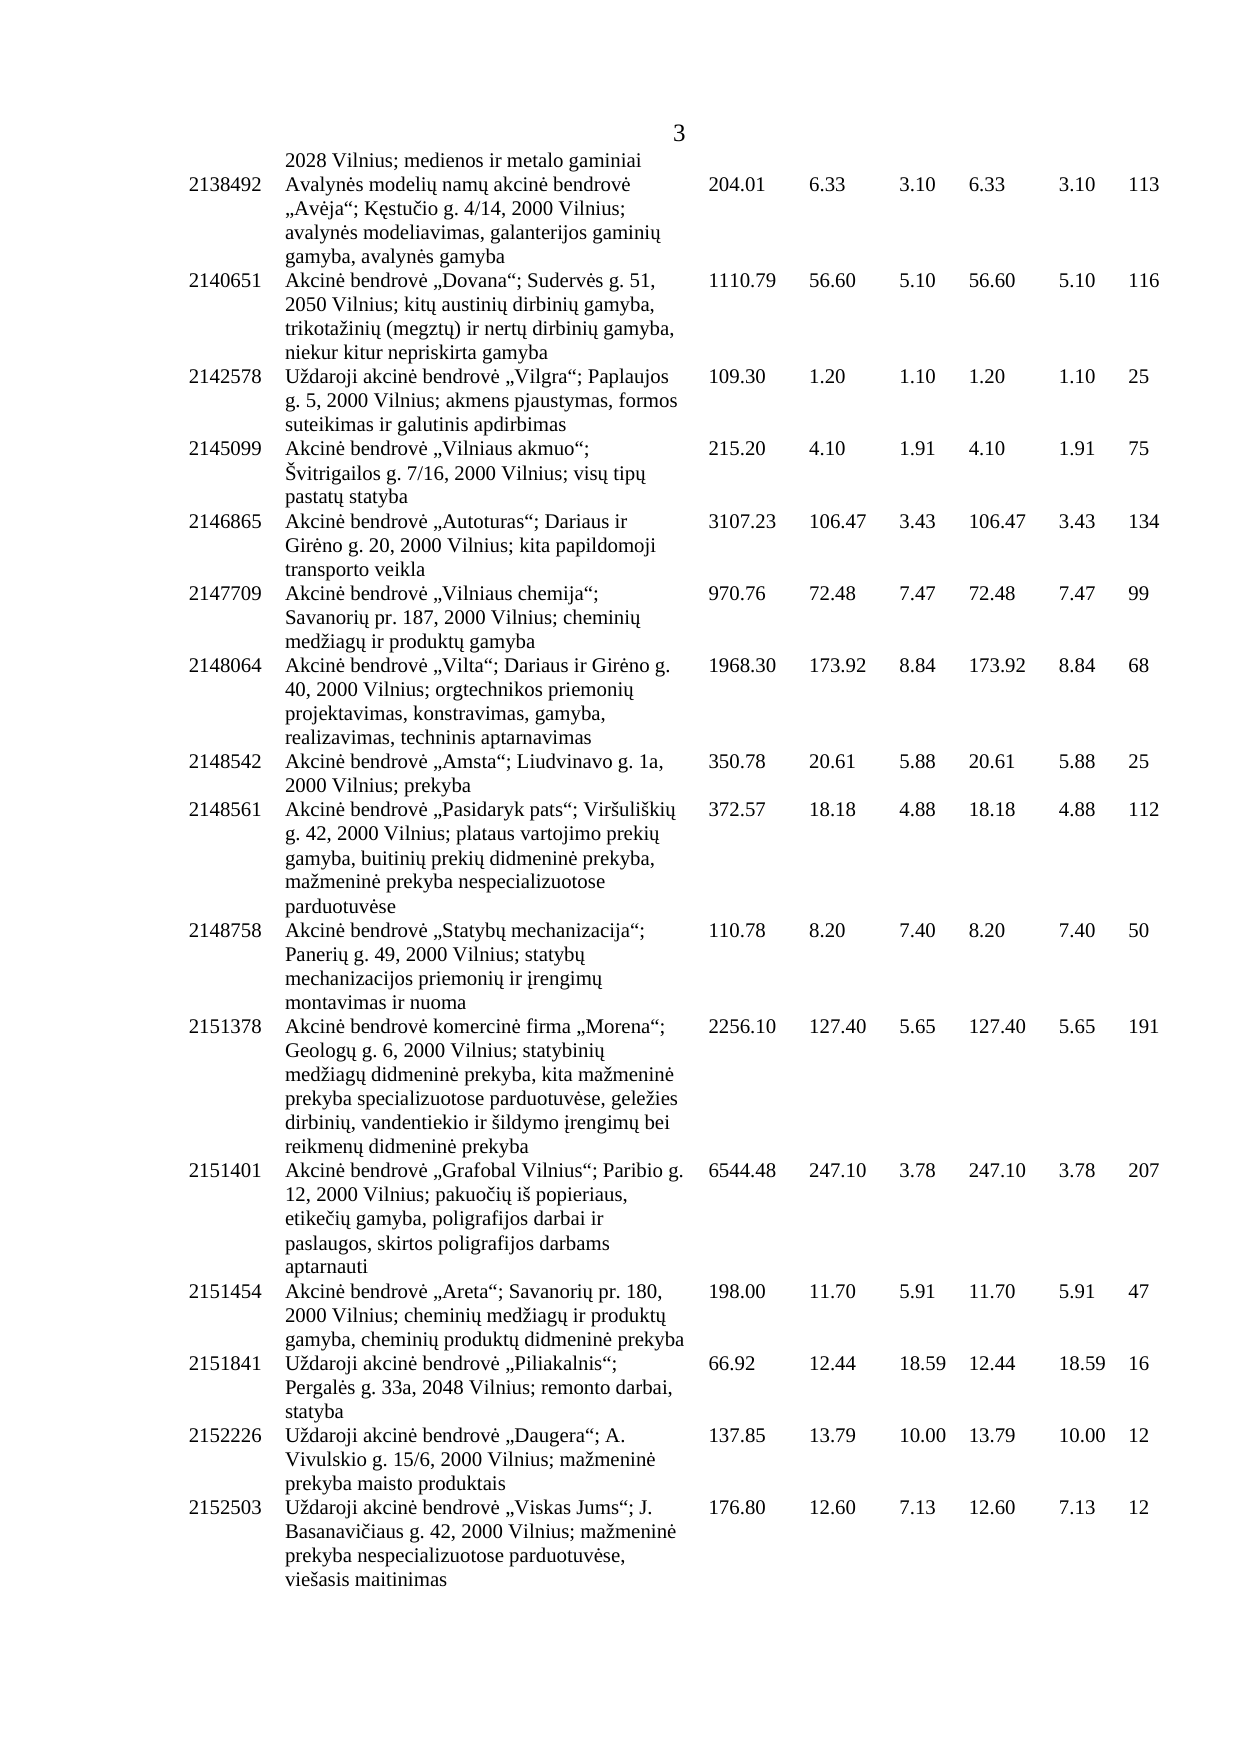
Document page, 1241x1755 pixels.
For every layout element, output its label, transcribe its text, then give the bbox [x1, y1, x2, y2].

table_cell 13.79 [798, 1423, 888, 1495]
table_cell 66.92 [697, 1351, 798, 1423]
table_cell 2138492 [177, 172, 273, 268]
table_cell 247.10 [957, 1158, 1047, 1278]
table_cell Uždaroji akcinė bendrovė „Viskas Jums“; J. Basanavičiaus g. 42, 2000 Vilnius; mažmeninė prekyba nespecializuotose parduotuvėse, viešasis maitinimas [274, 1495, 697, 1591]
table_cell 5.88 [888, 749, 957, 797]
table_cell 3.10 [888, 172, 957, 268]
table_cell Akcinė bendrovė „Autoturas“; Dariaus ir Girėno g. 20, 2000 Vilnius; kita papildomoji transporto veikla [274, 509, 697, 581]
table_cell [798, 148, 888, 172]
table_cell 7.40 [888, 918, 957, 1014]
table_cell 173.92 [798, 653, 888, 749]
table_cell 2148758 [177, 918, 273, 1014]
table_cell 970.76 [697, 581, 798, 653]
table_cell 56.60 [957, 268, 1047, 364]
table_cell Uždaroji akcinė bendrovė „Piliakalnis“; Pergalės g. 33a, 2048 Vilnius; remonto darbai, statyba [274, 1351, 697, 1423]
table_cell 5.91 [1048, 1279, 1117, 1351]
table_cell 116 [1117, 268, 1181, 364]
table_cell 106.47 [798, 509, 888, 581]
table_cell 25 [1117, 749, 1181, 797]
table_cell Akcinė bendrovė komercinė firma „Morena“; Geologų g. 6, 2000 Vilnius; statybinių medžiagų didmeninė prekyba, kita mažmeninė prekyba specializuotose parduotuvėse, geležies dirbinių, vandentiekio ir šildymo įrengimų bei reikmenų didmeninė prekyba [274, 1014, 697, 1158]
table_cell Akcinė bendrovė „Pasidaryk pats“; Viršuliškių g. 42, 2000 Vilnius; plataus vartojimo prekių gamyba, buitinių prekių didmeninė prekyba, mažmeninė prekyba nespecializuotose parduotuvėse [274, 797, 697, 918]
table_cell 12.44 [957, 1351, 1047, 1423]
table_cell 7.13 [888, 1495, 957, 1591]
table_cell 5.65 [1048, 1014, 1117, 1158]
table_cell 2147709 [177, 581, 273, 653]
table_cell 134 [1117, 509, 1181, 581]
table_cell [1117, 148, 1181, 172]
table_cell Akcinė bendrovė „Vilniaus akmuo“; Švitrigailos g. 7/16, 2000 Vilnius; visų tipų pastatų statyba [274, 436, 697, 508]
table_cell 72.48 [798, 581, 888, 653]
table_cell 75 [1117, 436, 1181, 508]
table_cell 7.40 [1048, 918, 1117, 1014]
table_cell Akcinė bendrovė „Areta“; Savanorių pr. 180, 2000 Vilnius; cheminių medžiagų ir produktų gamyba, cheminių produktų didmeninė prekyba [274, 1279, 697, 1351]
table_cell 3107.23 [697, 509, 798, 581]
table_cell 68 [1117, 653, 1181, 749]
table_cell 8.84 [1048, 653, 1117, 749]
table_cell 2142578 [177, 364, 273, 436]
table_cell 18.59 [888, 1351, 957, 1423]
table_cell 5.91 [888, 1279, 957, 1351]
table_cell 112 [1117, 797, 1181, 918]
table_cell 2151841 [177, 1351, 273, 1423]
table_cell 106.47 [957, 509, 1047, 581]
table_cell Uždaroji akcinė bendrovė „Daugera“; A. Vivulskio g. 15/6, 2000 Vilnius; mažmeninė prekyba maisto produktais [274, 1423, 697, 1495]
table_cell 3.78 [888, 1158, 957, 1278]
table_cell 50 [1117, 918, 1181, 1014]
table_cell 4.88 [1048, 797, 1117, 918]
table_cell Akcinė bendrovė „Amsta“; Liudvinavo g. 1a, 2000 Vilnius; prekyba [274, 749, 697, 797]
table_cell 2140651 [177, 268, 273, 364]
table_cell 11.70 [957, 1279, 1047, 1351]
table_cell 18.59 [1048, 1351, 1117, 1423]
table_cell 2148542 [177, 749, 273, 797]
table_cell 10.00 [888, 1423, 957, 1495]
table_cell 6.33 [798, 172, 888, 268]
table_cell 2151401 [177, 1158, 273, 1278]
table_cell 99 [1117, 581, 1181, 653]
table_cell 2152226 [177, 1423, 273, 1495]
table_cell 3.43 [888, 509, 957, 581]
table_cell 5.10 [1048, 268, 1117, 364]
table_cell 1.91 [888, 436, 957, 508]
table_cell 56.60 [798, 268, 888, 364]
table_cell 12 [1117, 1423, 1181, 1495]
table_cell 72.48 [957, 581, 1047, 653]
table_cell 2148561 [177, 797, 273, 918]
table_cell 137.85 [697, 1423, 798, 1495]
table_cell [697, 148, 798, 172]
table_cell [888, 148, 957, 172]
table_cell 113 [1117, 172, 1181, 268]
table_cell Uždaroji akcinė bendrovė „Vilgra“; Paplaujos g. 5, 2000 Vilnius; akmens pjaustymas, formos suteikimas ir galutinis apdirbimas [274, 364, 697, 436]
table_cell 372.57 [697, 797, 798, 918]
table_cell 20.61 [798, 749, 888, 797]
table_cell 18.18 [957, 797, 1047, 918]
table_cell 2028 Vilnius; medienos ir metalo gaminiai [274, 148, 697, 172]
table_cell 8.20 [957, 918, 1047, 1014]
table_cell [1048, 148, 1117, 172]
table_cell 204.01 [697, 172, 798, 268]
table_cell 109.30 [697, 364, 798, 436]
table_cell [957, 148, 1047, 172]
table_cell 11.70 [798, 1279, 888, 1351]
table_cell 3.10 [1048, 172, 1117, 268]
table_cell 16 [1117, 1351, 1181, 1423]
table_cell 5.65 [888, 1014, 957, 1158]
table_cell 6544.48 [697, 1158, 798, 1278]
table_cell 12.60 [798, 1495, 888, 1591]
table_cell 2152503 [177, 1495, 273, 1591]
table_cell Akcinė bendrovė „Vilta“; Dariaus ir Girėno g. 40, 2000 Vilnius; orgtechnikos priemonių projektavimas, konstravimas, gamyba, realizavimas, techninis aptarnavimas [274, 653, 697, 749]
table_cell 207 [1117, 1158, 1181, 1278]
table_cell 350.78 [697, 749, 798, 797]
table_cell 4.10 [957, 436, 1047, 508]
table_cell 191 [1117, 1014, 1181, 1158]
table_cell 12.60 [957, 1495, 1047, 1591]
table_cell 8.20 [798, 918, 888, 1014]
table_cell 127.40 [798, 1014, 888, 1158]
table_cell 1.91 [1048, 436, 1117, 508]
table_cell 247.10 [798, 1158, 888, 1278]
table_cell 1.10 [1048, 364, 1117, 436]
table_cell 173.92 [957, 653, 1047, 749]
table_cell 4.10 [798, 436, 888, 508]
table_cell 47 [1117, 1279, 1181, 1351]
table_cell 3.78 [1048, 1158, 1117, 1278]
table_cell 2148064 [177, 653, 273, 749]
table_cell 176.80 [697, 1495, 798, 1591]
table_cell 2145099 [177, 436, 273, 508]
table_cell 6.33 [957, 172, 1047, 268]
table_cell 215.20 [697, 436, 798, 508]
table_cell 10.00 [1048, 1423, 1117, 1495]
table_cell 3.43 [1048, 509, 1117, 581]
table_cell 13.79 [957, 1423, 1047, 1495]
table_cell 2146865 [177, 509, 273, 581]
table_cell 5.10 [888, 268, 957, 364]
table_cell 7.13 [1048, 1495, 1117, 1591]
table_cell Akcinė bendrovė „Grafobal Vilnius“; Paribio g. 12, 2000 Vilnius; pakuočių iš popieriaus, etikečių gamyba, poligrafijos darbai ir paslaugos, skirtos poligrafijos darbams aptarnauti [274, 1158, 697, 1278]
table_cell 2151454 [177, 1279, 273, 1351]
table_cell Akcinė bendrovė „Vilniaus chemija“; Savanorių pr. 187, 2000 Vilnius; cheminių medžiagų ir produktų gamyba [274, 581, 697, 653]
table_cell 198.00 [697, 1279, 798, 1351]
table_cell 2256.10 [697, 1014, 798, 1158]
table_cell Akcinė bendrovė „Dovana“; Sudervės g. 51, 2050 Vilnius; kitų austinių dirbinių gamyba, trikotažinių (megztų) ir nertų dirbinių gamyba, niekur kitur nepriskirta gamyba [274, 268, 697, 364]
table_cell [177, 148, 273, 172]
table_cell 127.40 [957, 1014, 1047, 1158]
table_cell 8.84 [888, 653, 957, 749]
table_cell 7.47 [1048, 581, 1117, 653]
table_cell 110.78 [697, 918, 798, 1014]
table_cell 12 [1117, 1495, 1181, 1591]
table_cell 18.18 [798, 797, 888, 918]
table_cell 2151378 [177, 1014, 273, 1158]
table_cell 25 [1117, 364, 1181, 436]
table_cell 12.44 [798, 1351, 888, 1423]
table_cell 7.47 [888, 581, 957, 653]
table_cell 1968.30 [697, 653, 798, 749]
table_cell 1.10 [888, 364, 957, 436]
table_cell 20.61 [957, 749, 1047, 797]
table_cell 1110.79 [697, 268, 798, 364]
table_cell 4.88 [888, 797, 957, 918]
table_cell Akcinė bendrovė „Statybų mechanizacija“; Panerių g. 49, 2000 Vilnius; statybų mechanizacijos priemonių ir įrengimų montavimas ir nuoma [274, 918, 697, 1014]
table_cell 1.20 [798, 364, 888, 436]
table_cell 5.88 [1048, 749, 1117, 797]
table_cell Avalynės modelių namų akcinė bendrovė „Avėja“; Kęstučio g. 4/14, 2000 Vilnius; avalynės modeliavimas, galanterijos gaminių gamyba, avalynės gamyba [274, 172, 697, 268]
table_cell 1.20 [957, 364, 1047, 436]
